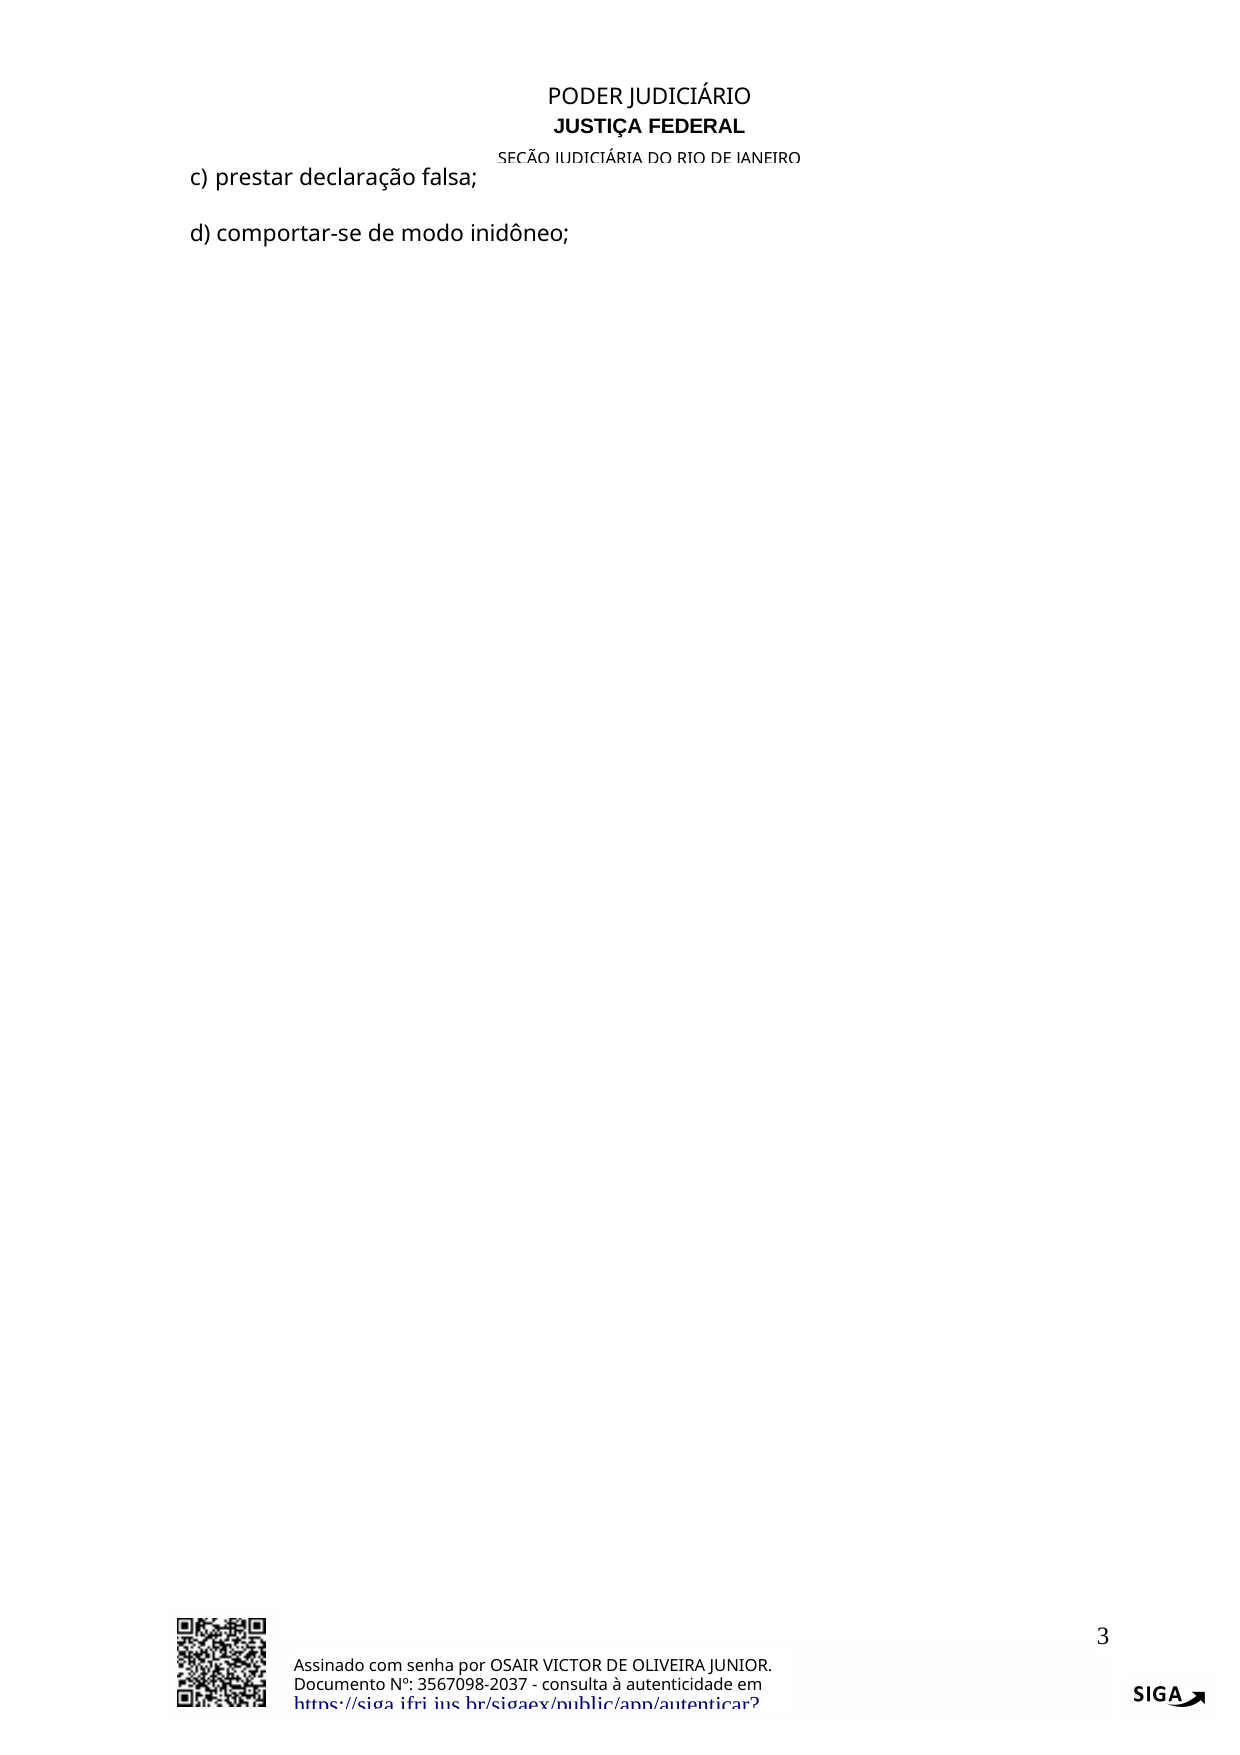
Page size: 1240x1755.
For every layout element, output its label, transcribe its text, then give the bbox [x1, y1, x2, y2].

list prestar declaração falsa; [189, 160, 1181, 192]
list comportar-se de modo inidôneo; [189, 217, 1181, 249]
